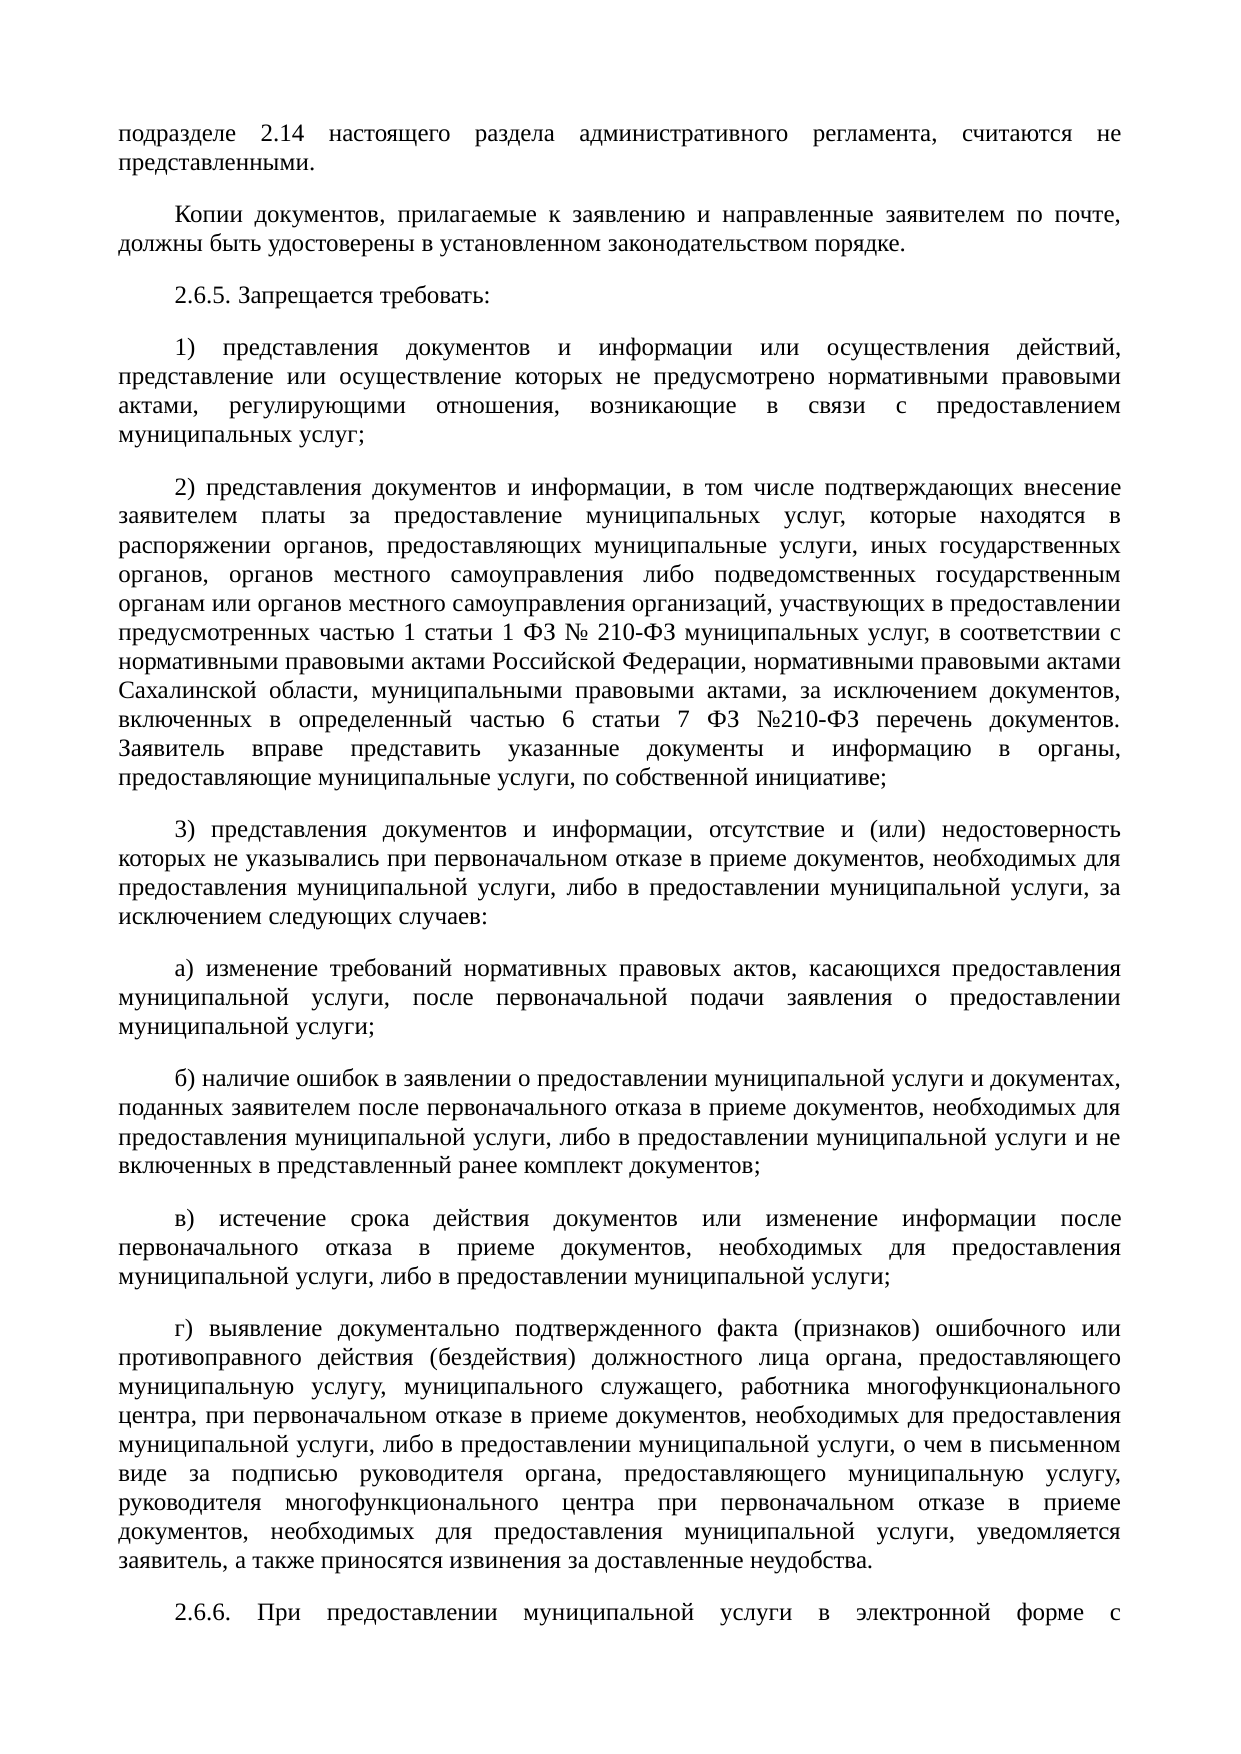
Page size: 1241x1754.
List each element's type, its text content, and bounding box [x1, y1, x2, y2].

text г) выявление документально подтвержденного факта (признаков) ошибочного или противоправного действия (бездействия) должностного лица органа, предоставляющего муниципальную услугу, муниципального служащего, работника многофункционального центра, при первоначальном отказе в приеме документов, необходимых для предоставления муниципальной услуги, либо в предоставлении муниципальной услуги, о чем в письменном виде за подписью руководителя органа, предоставляющего муниципальную услугу, руководителя многофункционального центра при первоначальном отказе в приеме документов, необходимых для предоставления муниципальной услуги, уведомляется заявитель, а также приносятся извинения за доставленные неудобства. [118, 1312, 1122, 1574]
text в) истечение срока действия документов или изменение информации после первоначального отказа в приеме документов, необходимых для предоставления муниципальной услуги, либо в предоставлении муниципальной услуги; [118, 1202, 1122, 1289]
text 2) представления документов и информации, в том числе подтверждающих внесение заявителем платы за предоставление муниципальных услуг, которые находятся в распоряжении органов, предоставляющих муниципальные услуги, иных государственных органов, органов местного самоуправления либо подведомственных государственным органам или органов местного самоуправления организаций, участвующих в предоставлении предусмотренных частью 1 статьи 1 ФЗ № 210-ФЗ муниципальных услуг, в соответствии с нормативными правовыми актами Российской Федерации, нормативными правовыми актами Сахалинской области, муниципальными правовыми актами, за исключением документов, включенных в определенный частью 6 статьи 7 ФЗ №210-ФЗ перечень документов. Заявитель вправе представить указанные документы и информацию в органы, предоставляющие муниципальные услуги, по собственной инициативе; [118, 471, 1122, 791]
text подразделе 2.14 настоящего раздела административного регламента, считаются не представленными. [118, 118, 1122, 176]
text а) изменение требований нормативных правовых актов, касающихся предоставления муниципальной услуги, после первоначальной подачи заявления о предоставлении муниципальной услуги; [118, 953, 1122, 1040]
text 2.6.5. Запрещается требовать: [118, 280, 1122, 309]
text 1) представления документов и информации или осуществления действий, представление или осуществление которых не предусмотрено нормативными правовыми актами, регулирующими отношения, возникающие в связи с предоставлением муниципальных услуг; [118, 332, 1122, 448]
text 2.6.6. При предоставлении муниципальной услуги в электронной форме с [118, 1597, 1122, 1626]
text 3) представления документов и информации, отсутствие и (или) недостоверность которых не указывались при первоначальном отказе в приеме документов, необходимых для предоставления муниципальной услуги, либо в предоставлении муниципальной услуги, за исключением следующих случаев: [118, 814, 1122, 930]
text б) наличие ошибок в заявлении о предоставлении муниципальной услуги и документах, поданных заявителем после первоначального отказа в приеме документов, необходимых для предоставления муниципальной услуги, либо в предоставлении муниципальной услуги и не включенных в представленный ранее комплект документов; [118, 1063, 1122, 1179]
text Копии документов, прилагаемые к заявлению и направленные заявителем по почте, должны быть удостоверены в установленном законодательством порядке. [118, 199, 1122, 257]
